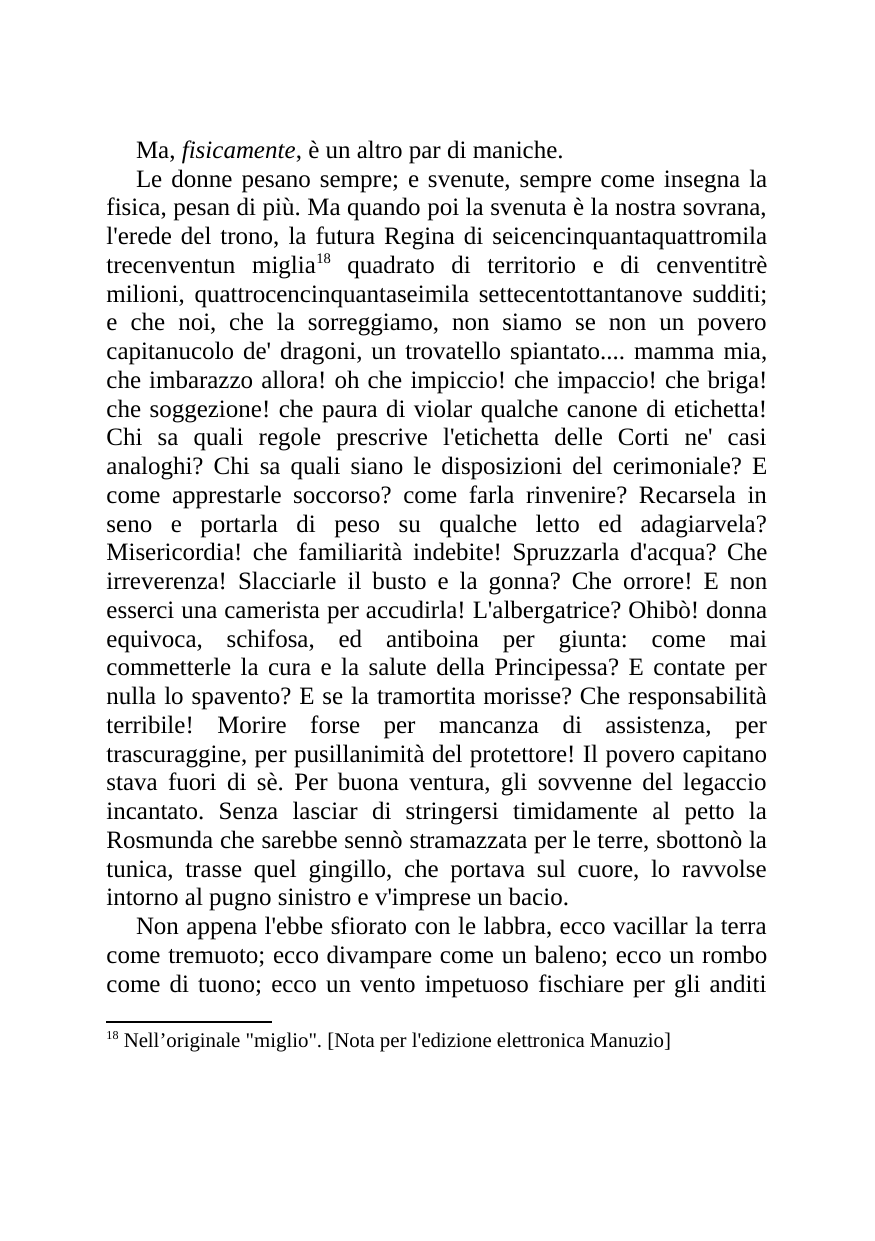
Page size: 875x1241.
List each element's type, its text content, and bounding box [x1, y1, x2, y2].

text Le donne pesano sempre; e svenute, sempre come insegna la fisica, pesan di più. Ma quando poi la svenuta è la nostra sovrana, l'erede del trono, la futura Regina di seicencinquantaquattromila trecenventun miglia quadrato di territorio e di cenventitrè milioni, quattrocencinquantaseimila settecentottantanove sudditi; e che noi, che la sorreggiamo, non siamo se non un povero capitanucolo de' dragoni, un trovatello spiantato.... mamma mia, che imbarazzo allora! oh che impiccio! che impaccio! che briga! che soggezione! che paura di violar qualche canone di etichetta! Chi sa quali regole prescrive l'etichetta delle Corti ne' casi analoghi? Chi sa quali siano le disposizioni del cerimoniale? E come apprestarle soccorso? come farla rinvenire? Recarsela in seno e portarla di peso su qualche letto ed adagiarvela? Misericordia! che familiarità indebite! Spruzzarla d'acqua? Che irreverenza! Slacciarle il busto e la gonna? Che orrore! E non esserci una camerista per accudirla! L'albergatrice? Ohibò! donna equivoca, schifosa, ed antiboina per giunta: come mai commetterle la cura e la salute della Principessa? E contate per nulla lo spavento? E se la tramortita morisse? Che responsabilità terribile! Morire forse per mancanza di assistenza, per trascuraggine, per pusillanimità del protettore! Il povero capitano stava fuori di sè. Per buona ventura, gli sovvenne del legaccio incantato. Senza lasciar di stringersi timidamente al petto la Rosmunda che sarebbe sennò stramazzata per le terre, sbottonò la tunica, trasse quel gingillo, che portava sul cuore, lo ravvolse intorno al pugno sinistro e v'imprese un bacio. [106, 164, 768, 911]
text Non appena l'ebbe sfiorato con le labbra, ecco vacillar la terra come tremuoto; ecco divampare come un baleno; ecco un rombo come di tuono; ecco un vento impetuoso fischiare per gli anditi [106, 911, 768, 997]
text Ma, fisicamente, è un altro par di maniche. [106, 135, 768, 164]
text Nell’originale "miglio". [Nota per l'edizione elettronica Manuzio] [106, 1028, 768, 1052]
